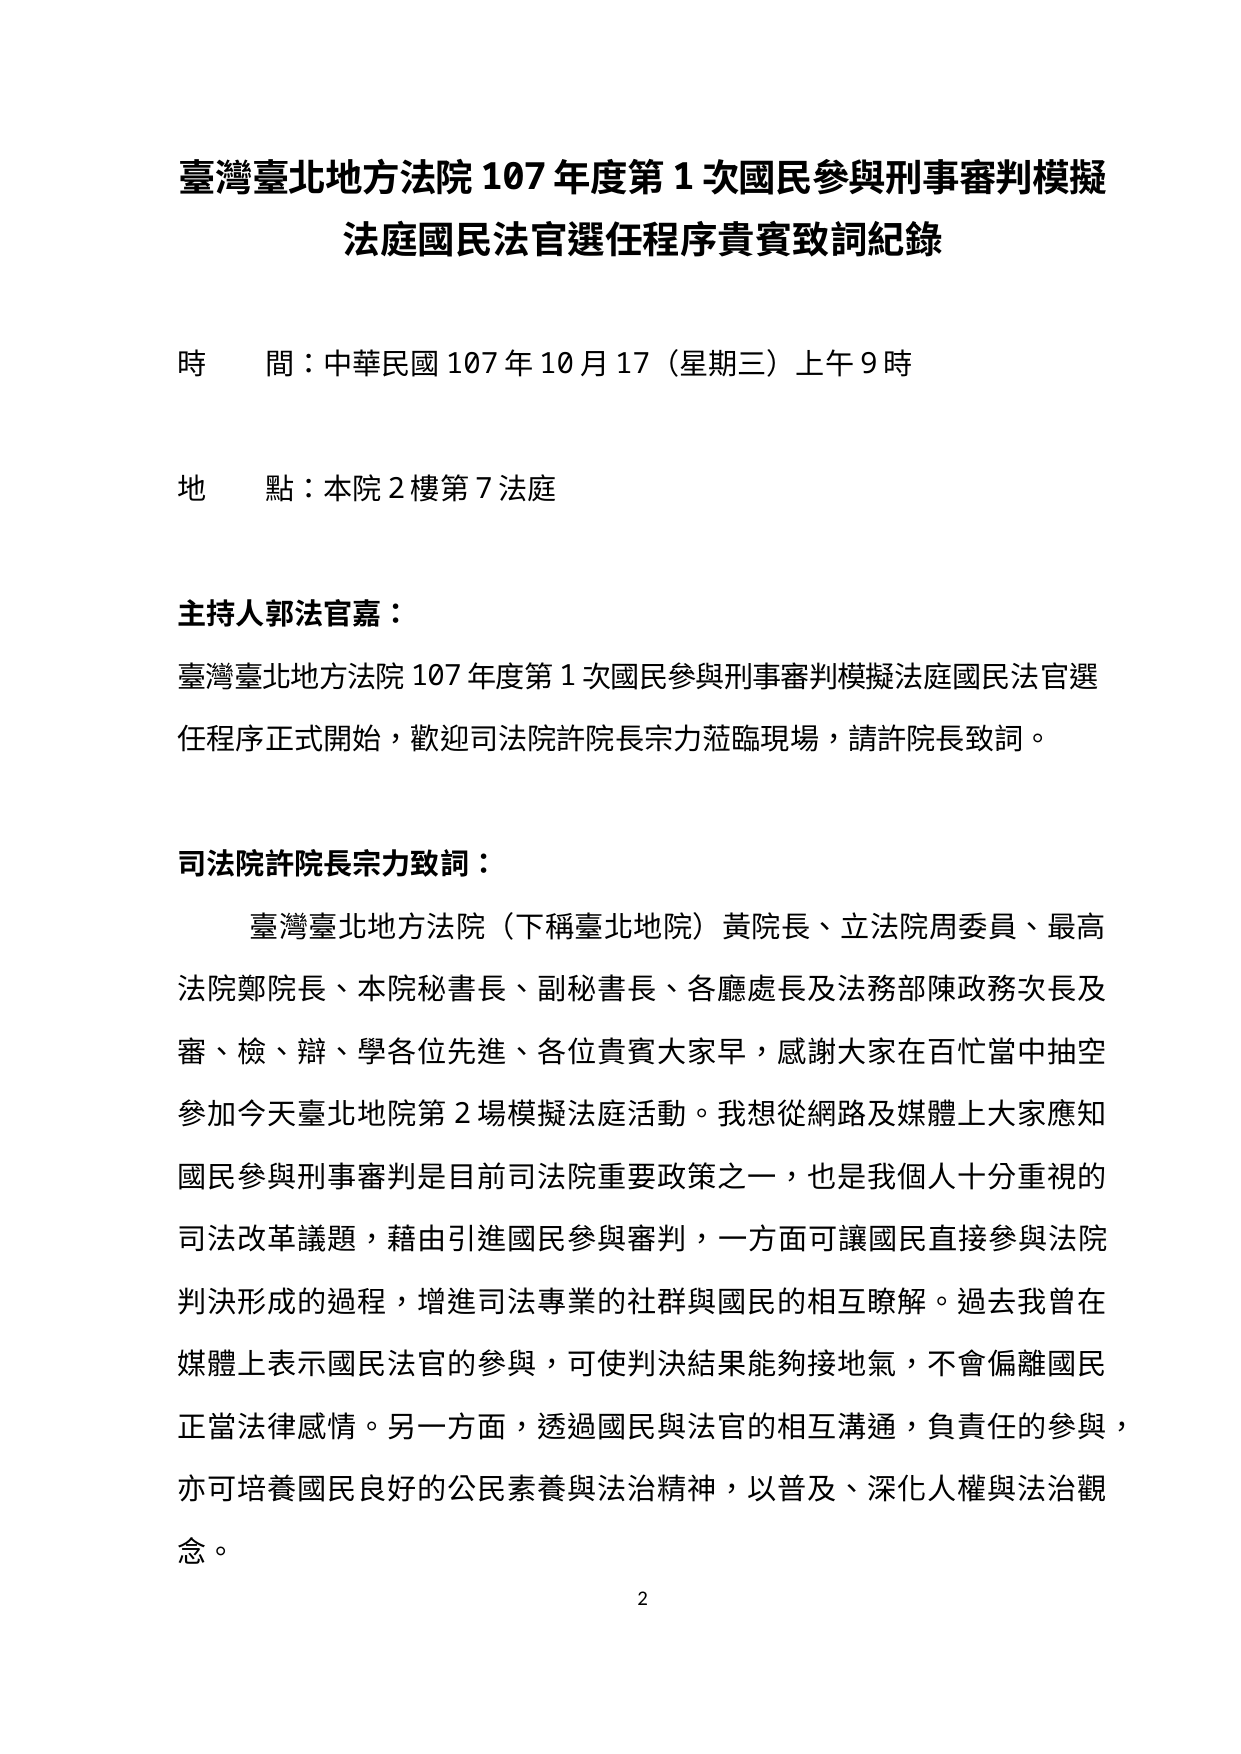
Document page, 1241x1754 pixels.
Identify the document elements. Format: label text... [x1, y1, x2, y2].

text 時 間：中華民國107年10月17（星期三）上午9時 [177, 320, 1107, 383]
text 臺灣臺北地方法院（下稱臺北地院）黃院長、立法院周委員、最高法院鄭院長、本院秘書長、副秘書長、各廳處長及法務部陳政務次長及審、檢、辯、學各位先進、各位貴賓大家早，感謝大家在百忙當中抽空參加今天臺北地院第2場模擬法庭活動。我想從網路及媒體上大家應知國民參與刑事審判是目前司法院重要政策之一，也是我個人十分重視的司法改革議題，藉由引進國民參與審判，一方面可讓國民直接參與法院判決形成的過程，增進司法專業的社群與國民的相互瞭解。過去我曾在媒體上表示國民法官的參與，可使判決結果能夠接地氣，不會偏離國民正當法律感情。另一方面，透過國民與法官的相互溝通，負責任的參與，亦可培養國民良好的公民素養與法治精神，以普及、深化人權與法治觀念。 [177, 883, 1107, 1570]
text 臺灣臺北地方法院107年度第1次國民參與刑事審判模擬法庭國民法官選任程序貴賓致詞紀錄 [177, 133, 1107, 258]
text 主持人郭法官嘉： [177, 570, 1107, 633]
text 司法院許院長宗力致詞： [177, 820, 1107, 883]
text 地 點：本院2樓第7法庭 [177, 445, 1107, 508]
text 臺灣臺北地方法院107年度第1次國民參與刑事審判模擬法庭國民法官選任程序正式開始，歡迎司法院許院長宗力蒞臨現場，請許院長致詞。 [177, 633, 1107, 758]
